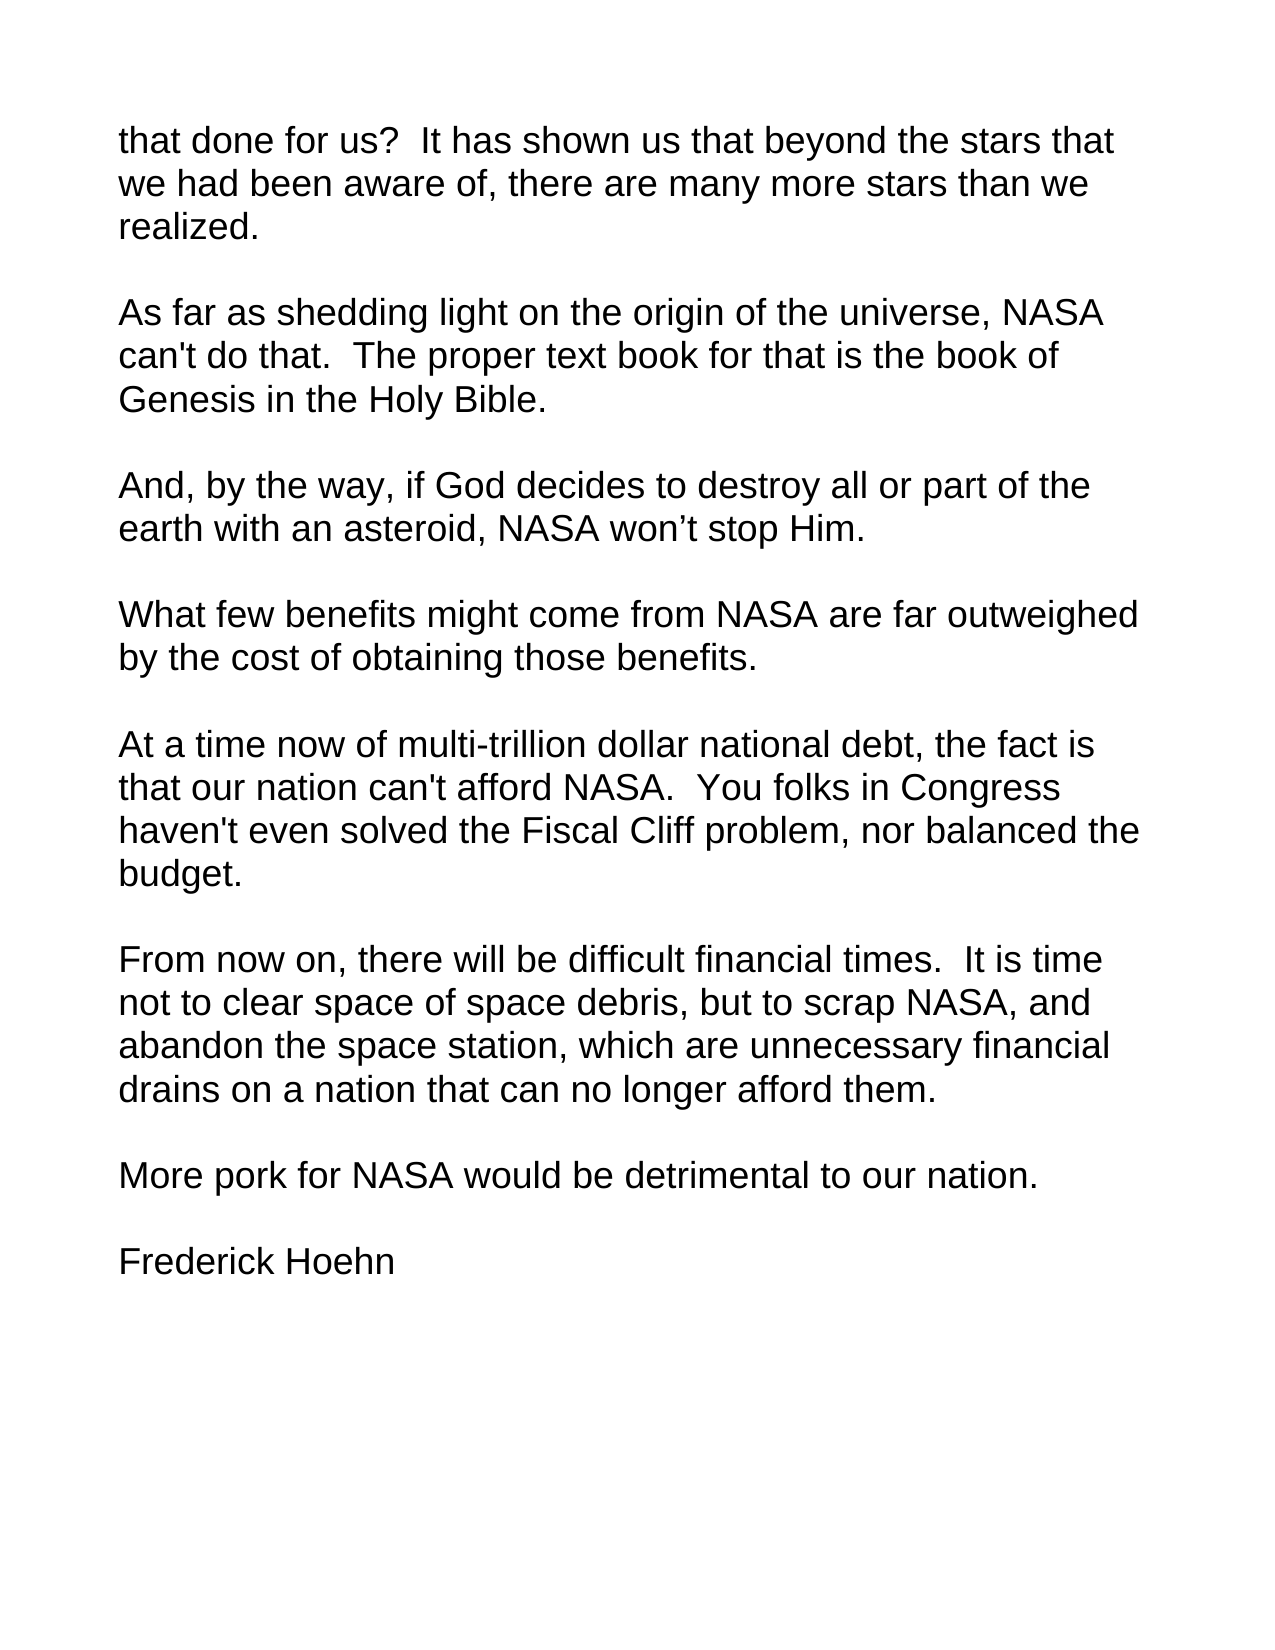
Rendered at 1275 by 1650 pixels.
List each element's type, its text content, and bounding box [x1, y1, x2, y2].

text And, by the way, if God decides to destroy all or part of the earth with an asteroid, NASA won’t stop Him. [118, 463, 1157, 549]
text As far as shedding light on the origin of the universe, NASA can't do that. The proper text book for that is the book of Genesis in the Holy Bible. [118, 291, 1157, 420]
text What few benefits might come from NASA are far outweighed by the cost of obtaining those benefits. [118, 592, 1157, 679]
text Frederick Hoehn [118, 1239, 1157, 1282]
text From now on, there will be difficult financial times. It is time not to clear space of space debris, but to scrap NASA, and abandon the space station, which are unnecessary financial drains on a nation that can no longer afford them. [118, 937, 1157, 1110]
text At a time now of multi-trillion dollar national debt, the fact is that our nation can't afford NASA. You folks in Congress haven't even solved the Fiscal Cliff problem, nor balanced the budget. [118, 722, 1157, 894]
text that done for us? It has shown us that beyond the stars that we had been aware of, there are many more stars than we realized. [118, 118, 1157, 247]
text More pork for NASA would be detrimental to our nation. [118, 1153, 1157, 1196]
